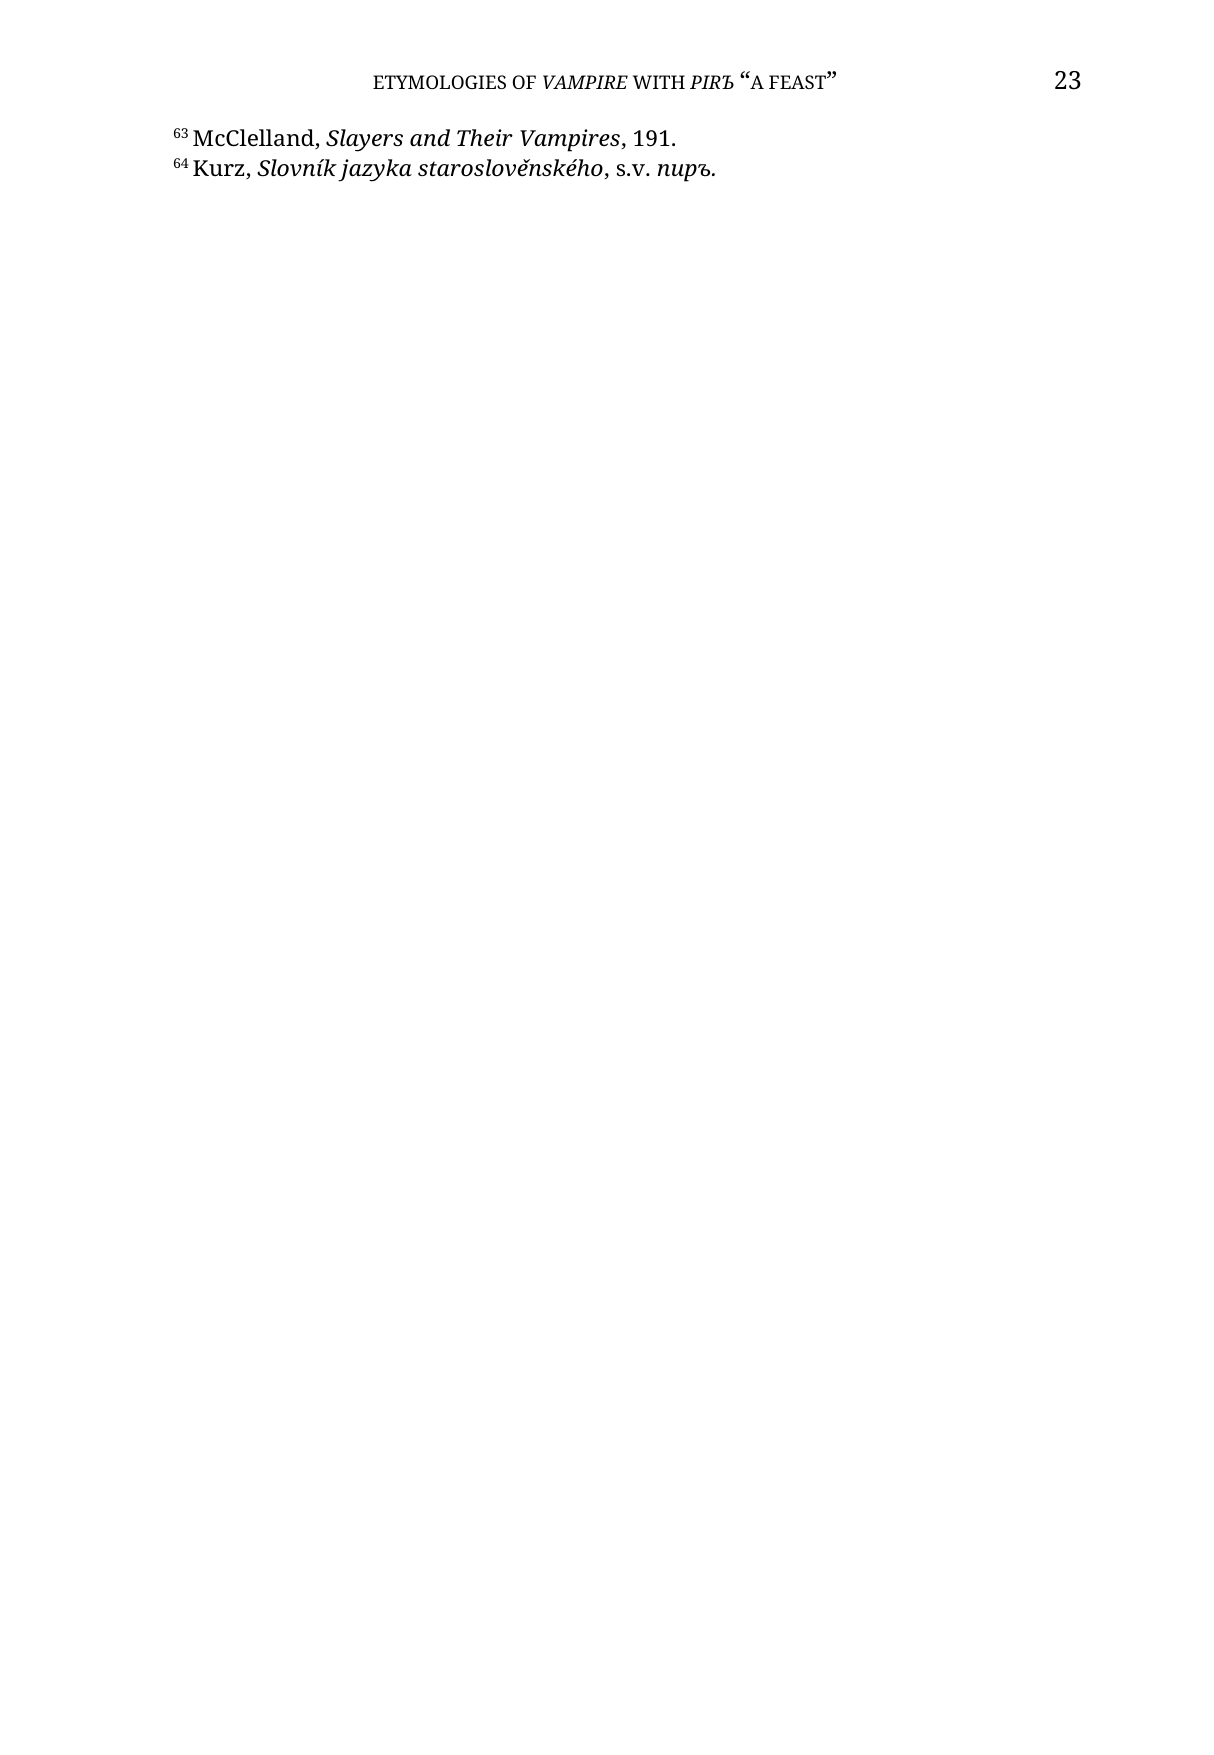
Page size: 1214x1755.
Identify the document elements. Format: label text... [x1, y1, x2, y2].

text 64 Kurz, Slovník jazyka staroslověnského, s.v. пиръ. [173, 153, 1066, 183]
text 63 McClelland, Slayers and Their Vampires, 191. [173, 123, 1066, 153]
